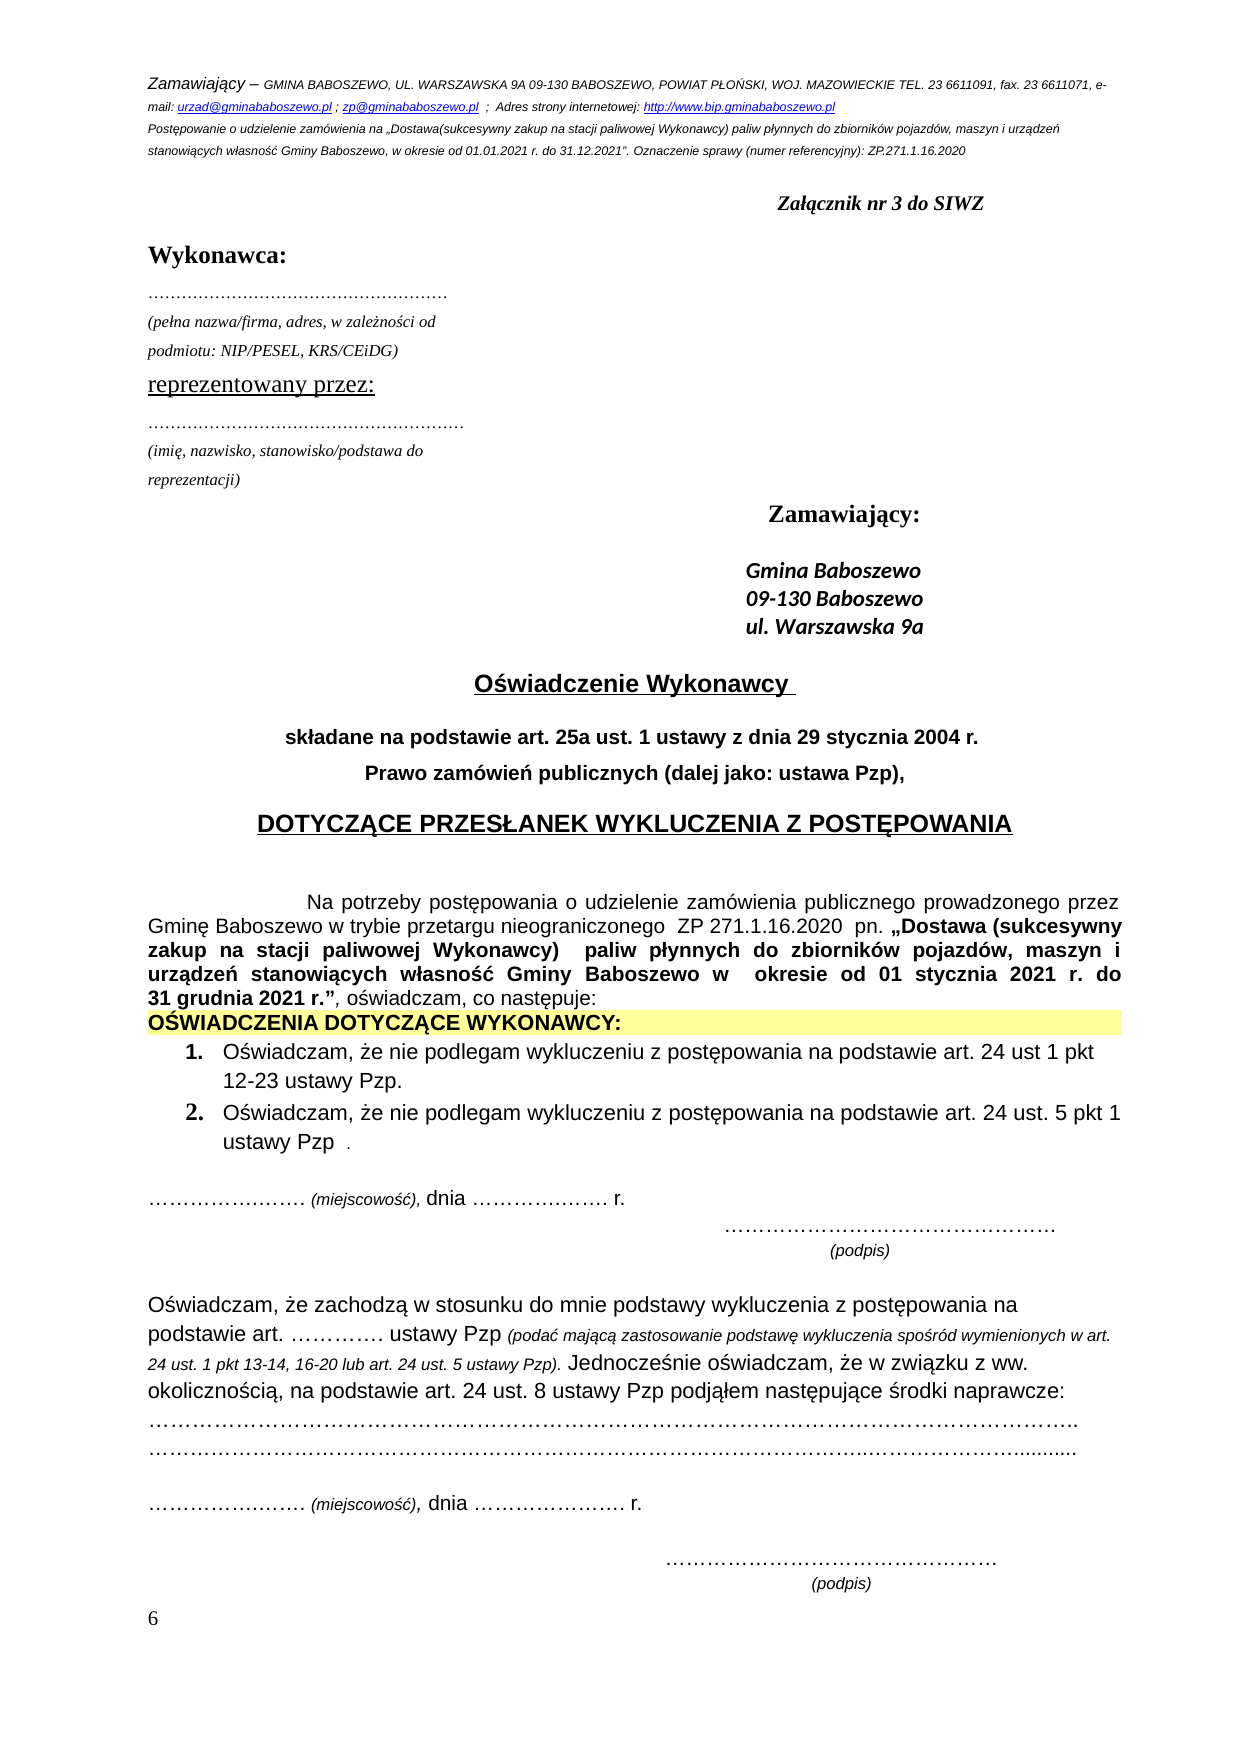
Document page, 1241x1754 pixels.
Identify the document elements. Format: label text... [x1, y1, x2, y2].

text OŚWIADCZENIA DOTYCZĄCE WYKONAWCY: [148, 1010, 1122, 1035]
text …………………………………………………………………………………………..…………………........... [148, 1436, 1122, 1460]
text Oświadczenie Wykonawcy [148, 669, 1122, 698]
text ………………………………………………… [148, 412, 502, 432]
text Załącznik nr 3 do SIWZ [148, 189, 1122, 215]
text (pełna nazwa/firma, adres, w zależności od podmiotu: NIP/PESEL, KRS/CEiDG) [148, 312, 502, 360]
text (imię, nazwisko, stanowisko/podstawa do reprezentacji) [148, 441, 502, 489]
text Na potrzeby postępowania o udzielenie zamówienia publicznego prowadzonego przez Gminę Baboszewo w trybie przetargu nieograniczonego ZP 271.1.16.2020 pn. „Dostawa (sukcesywny zakup na stacji paliwowej Wykonawcy) paliw płynnych do zbiorników pojazdów, maszyn i urządzeń stanowiących własność Gminy Baboszewo w okresie od 01 stycznia 2021 r. do 31 grudnia 2021 r.”, oświadczam, co następuje: [148, 890, 1122, 1010]
text (podpis) [738, 1574, 1122, 1593]
text Zamawiający: [694, 499, 1122, 527]
text Prawo zamówień publicznych (dalej jako: ustawa Pzp), [148, 761, 1122, 784]
text …………….……. (miejscowość), dnia ………….……. r. [148, 1186, 1122, 1209]
text składane na podstawie art. 25a ust. 1 ustawy z dnia 29 stycznia 2004 r. [148, 724, 1122, 748]
list Oświadczam, że nie podlegam wykluczeniu z postępowania na podstawie art. 24 ust 1 pkt 12-23 ustawy Pzp. [185, 1039, 1122, 1093]
text …………….……. (miejscowość), dnia …………………. r. [148, 1491, 1122, 1515]
text Gmina Baboszewo 09-130 Baboszewo ul. Warszawska 9a [694, 556, 1122, 640]
text Wykonawca: [148, 240, 1122, 269]
text (podpis) [738, 1241, 1122, 1260]
text ……………………………………………… [148, 283, 502, 302]
text ………………………………………… [148, 1546, 1122, 1570]
text DOTYCZĄCE PRZESŁANEK WYKLUCZENIA Z POSTĘPOWANIA [148, 809, 1122, 838]
text Oświadczam, że zachodzą w stosunku do mnie podstawy wykluczenia z postępowania na podstawie art. …………. ustawy Pzp (podać mającą zastosowanie podstawę wykluczenia spośród wymienionych w art. 24 ust. 1 pkt 13-14, 16-20 lub art. 24 ust. 5 ustawy Pzp). Jednocześnie oświadczam, że w związku z ww. okolicznością, na podstawie art. 24 ust. 8 ustawy Pzp podjąłem następujące środki naprawcze: ……………………………………………………………………………………………………………….. [148, 1291, 1122, 1432]
text reprezentowany przez: [148, 369, 1122, 398]
list Oświadczam, że nie podlegam wykluczeniu z postępowania na podstawie art. 24 ust. 5 pkt 1 ustawy Pzp . [185, 1097, 1122, 1154]
text ………………………………………… [148, 1213, 1122, 1237]
